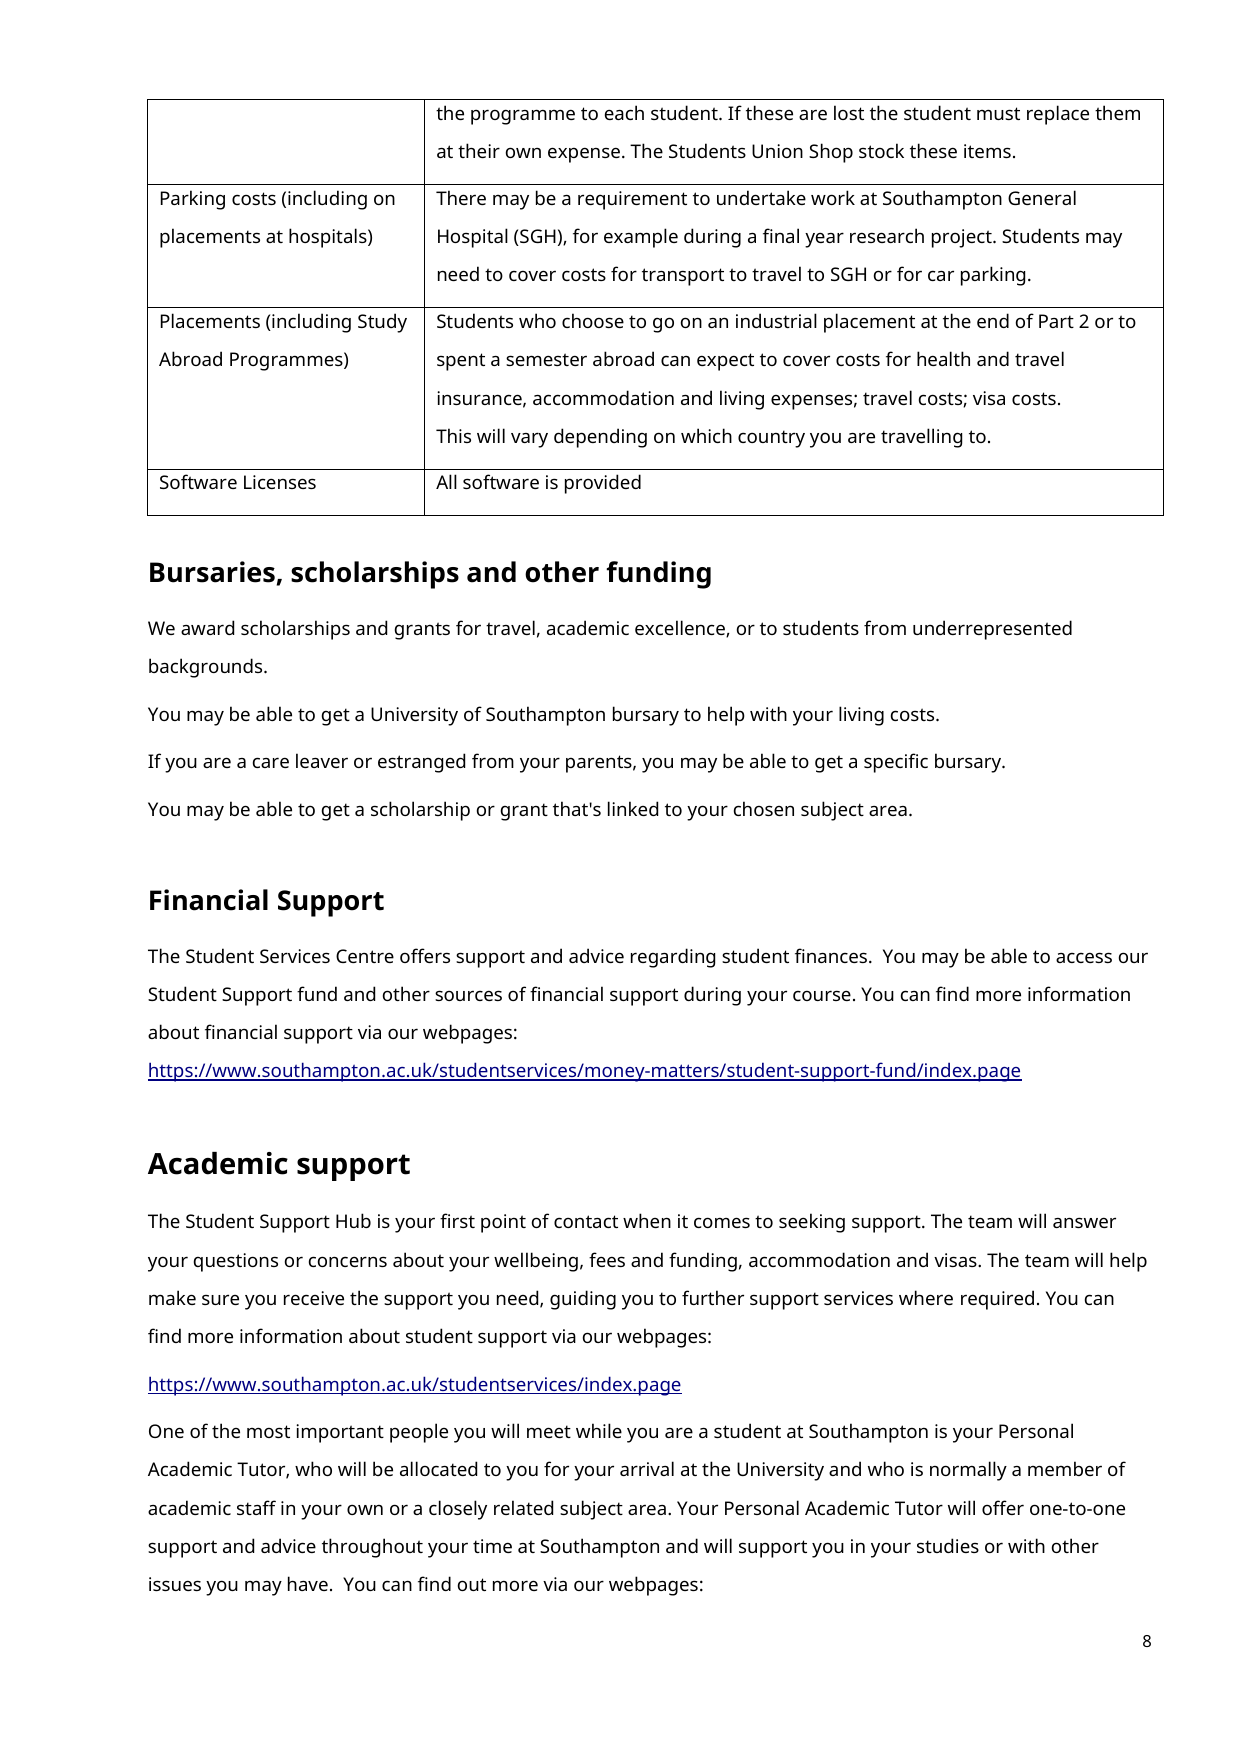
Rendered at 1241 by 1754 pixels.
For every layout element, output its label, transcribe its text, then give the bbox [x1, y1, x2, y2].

text You may be able to get a scholarship or grant that's linked to your chosen subject area. [148, 796, 1152, 822]
subtitle Bursaries, scholarships and other funding [148, 554, 1152, 591]
subtitle Financial Support [148, 882, 1152, 918]
table_cell Students who choose to go on an industrial placement at the end of Part 2 or to spent a semester abroad can expect to cover costs for health and travel insurance, accommodation and living expenses; travel costs; visa costs. This will vary depending on which country you are travelling to. [425, 308, 1163, 469]
table_cell [148, 100, 424, 184]
text We award scholarships and grants for travel, academic excellence, or to students from underrepresented backgrounds. [148, 615, 1152, 679]
text The Student Services Centre offers support and advice regarding student finances. You may be able to access our Student Support fund and other sources of financial support during your course. You can find more information about financial support via our webpages: https://www.southampton.ac.uk/studentservices/money-matters/student-support-fund/index.page [148, 943, 1152, 1083]
table_cell Parking costs (including on placements at hospitals) [148, 185, 424, 307]
text You may be able to get a University of Southampton bursary to help with your living costs. [148, 701, 1152, 727]
text One of the most important people you will meet while you are a student at Southampton is your Personal Academic Tutor, who will be allocated to you for your arrival at the University and who is normally a member of academic staff in your own or a closely related subject area. Your Personal Academic Tutor will offer one-to-one support and advice throughout your time at Southampton and will support you in your studies or with other issues you may have. You can find out more via our webpages: [148, 1418, 1152, 1597]
text If you are a care leaver or estranged from your parents, you may be able to get a specific bursary. [148, 749, 1152, 774]
text https://www.southampton.ac.uk/studentservices/index.page [148, 1371, 1152, 1396]
table_cell the programme to each student. If these are lost the student must replace them at their own expense. The Students Union Shop stock these items. [425, 100, 1163, 184]
text The Student Support Hub is your first point of contact when it comes to seeking support. The team will answer your questions or concerns about your wellbeing, fees and funding, accommodation and visas. The team will help make sure you receive the support you need, guiding you to further support services where required. You can find more information about student support via our webpages: [148, 1209, 1152, 1349]
table_cell Placements (including Study Abroad Programmes) [148, 308, 424, 469]
table_cell There may be a requirement to undertake work at Southampton General Hospital (SGH), for example during a final year research project. Students may need to cover costs for transport to travel to SGH or for car parking. [425, 185, 1163, 307]
subtitle Academic support [148, 1143, 1152, 1183]
table_cell All software is provided [425, 470, 1163, 515]
table_cell Software Licenses [148, 470, 424, 515]
